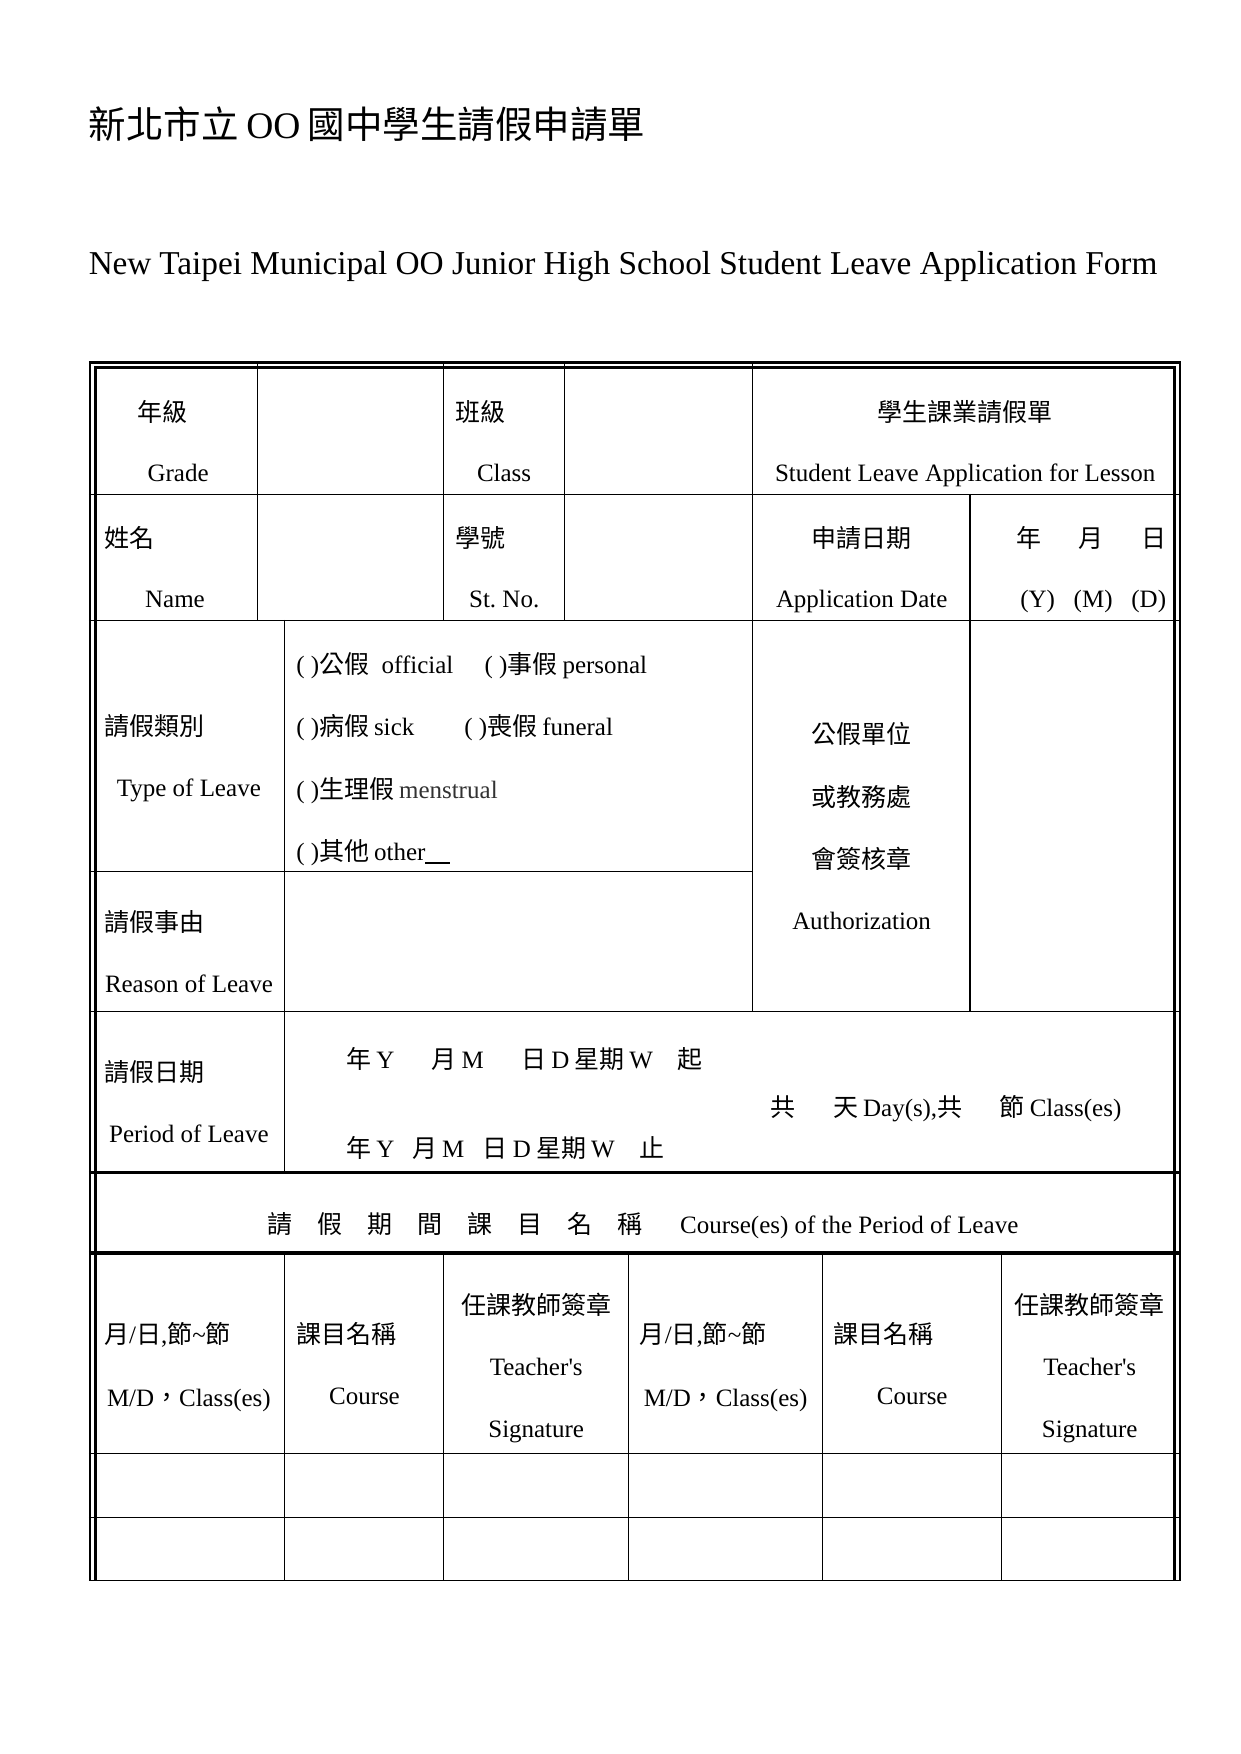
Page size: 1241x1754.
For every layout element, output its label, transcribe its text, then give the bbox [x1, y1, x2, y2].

table_cell [285, 872, 752, 1011]
table_header [565, 369, 752, 494]
table_cell [285, 1518, 443, 1580]
table_cell 月/日,節~節 M/D，Class(es) [629, 1255, 822, 1453]
table_cell 請假事由 Reason of Leave [97, 872, 284, 1011]
table_cell [1002, 1518, 1173, 1580]
table_cell [258, 495, 443, 620]
table_header 班級 Class [444, 369, 564, 494]
table_cell 公假單位 或教務處 會簽核章 Authorization [753, 621, 969, 1011]
table_cell [565, 495, 752, 620]
table_cell [285, 1454, 443, 1517]
table_cell [629, 1454, 822, 1517]
table_cell 課目名稱 Course [823, 1255, 1001, 1453]
table_cell 請假日期 Period of Leave [97, 1012, 284, 1171]
table_header 年級 Grade [97, 369, 257, 494]
table_cell 月/日,節~節 M/D，Class(es) [97, 1255, 284, 1453]
table_cell [823, 1518, 1001, 1580]
table_cell [444, 1454, 628, 1517]
table_header 學生課業請假單 Student Leave Application for Lesson [753, 369, 1173, 494]
table_cell [97, 1454, 284, 1517]
table_cell 學號 St. No. [444, 495, 564, 620]
table_cell 請 假 期 間 課 目 名 稱 Course(es) of the Period of Leave [97, 1174, 1173, 1251]
table_cell [971, 621, 1173, 1011]
table_cell [823, 1454, 1001, 1517]
table_cell [629, 1518, 822, 1580]
table_cell 任課教師簽章 Teacher's Signature [444, 1255, 628, 1453]
table_cell ( )公假 official ( )事假personal ( )病假sick ( )喪假funeral ( )生理假menstrual ( )其他other [285, 621, 752, 871]
table_cell [97, 1518, 284, 1580]
table_cell 請假類別 Type of Leave [97, 621, 284, 871]
table_cell [1002, 1454, 1173, 1517]
table_cell 課目名稱 Course [285, 1255, 443, 1453]
table_cell 申請日期 Application Date [753, 495, 969, 620]
text New Taipei Municipal OO Junior High School Student Leave Application Form [88, 221, 1167, 283]
table_cell 年Y 月M 日D星期W 起 年Y 月M 日D星期W 止 [285, 1012, 753, 1171]
table_cell 任課教師簽章 Teacher's Signature [1002, 1255, 1173, 1453]
text 新北市立OO國中學生請假申請單 [88, 81, 1167, 143]
table_cell 共 天Day(s),共 節Class(es) [753, 1012, 1173, 1171]
table_header [258, 369, 443, 494]
table_cell [444, 1518, 628, 1580]
table_cell 姓名 Name [97, 495, 257, 620]
table_cell 年 月 日 (Y) (M) (D) [971, 495, 1173, 620]
